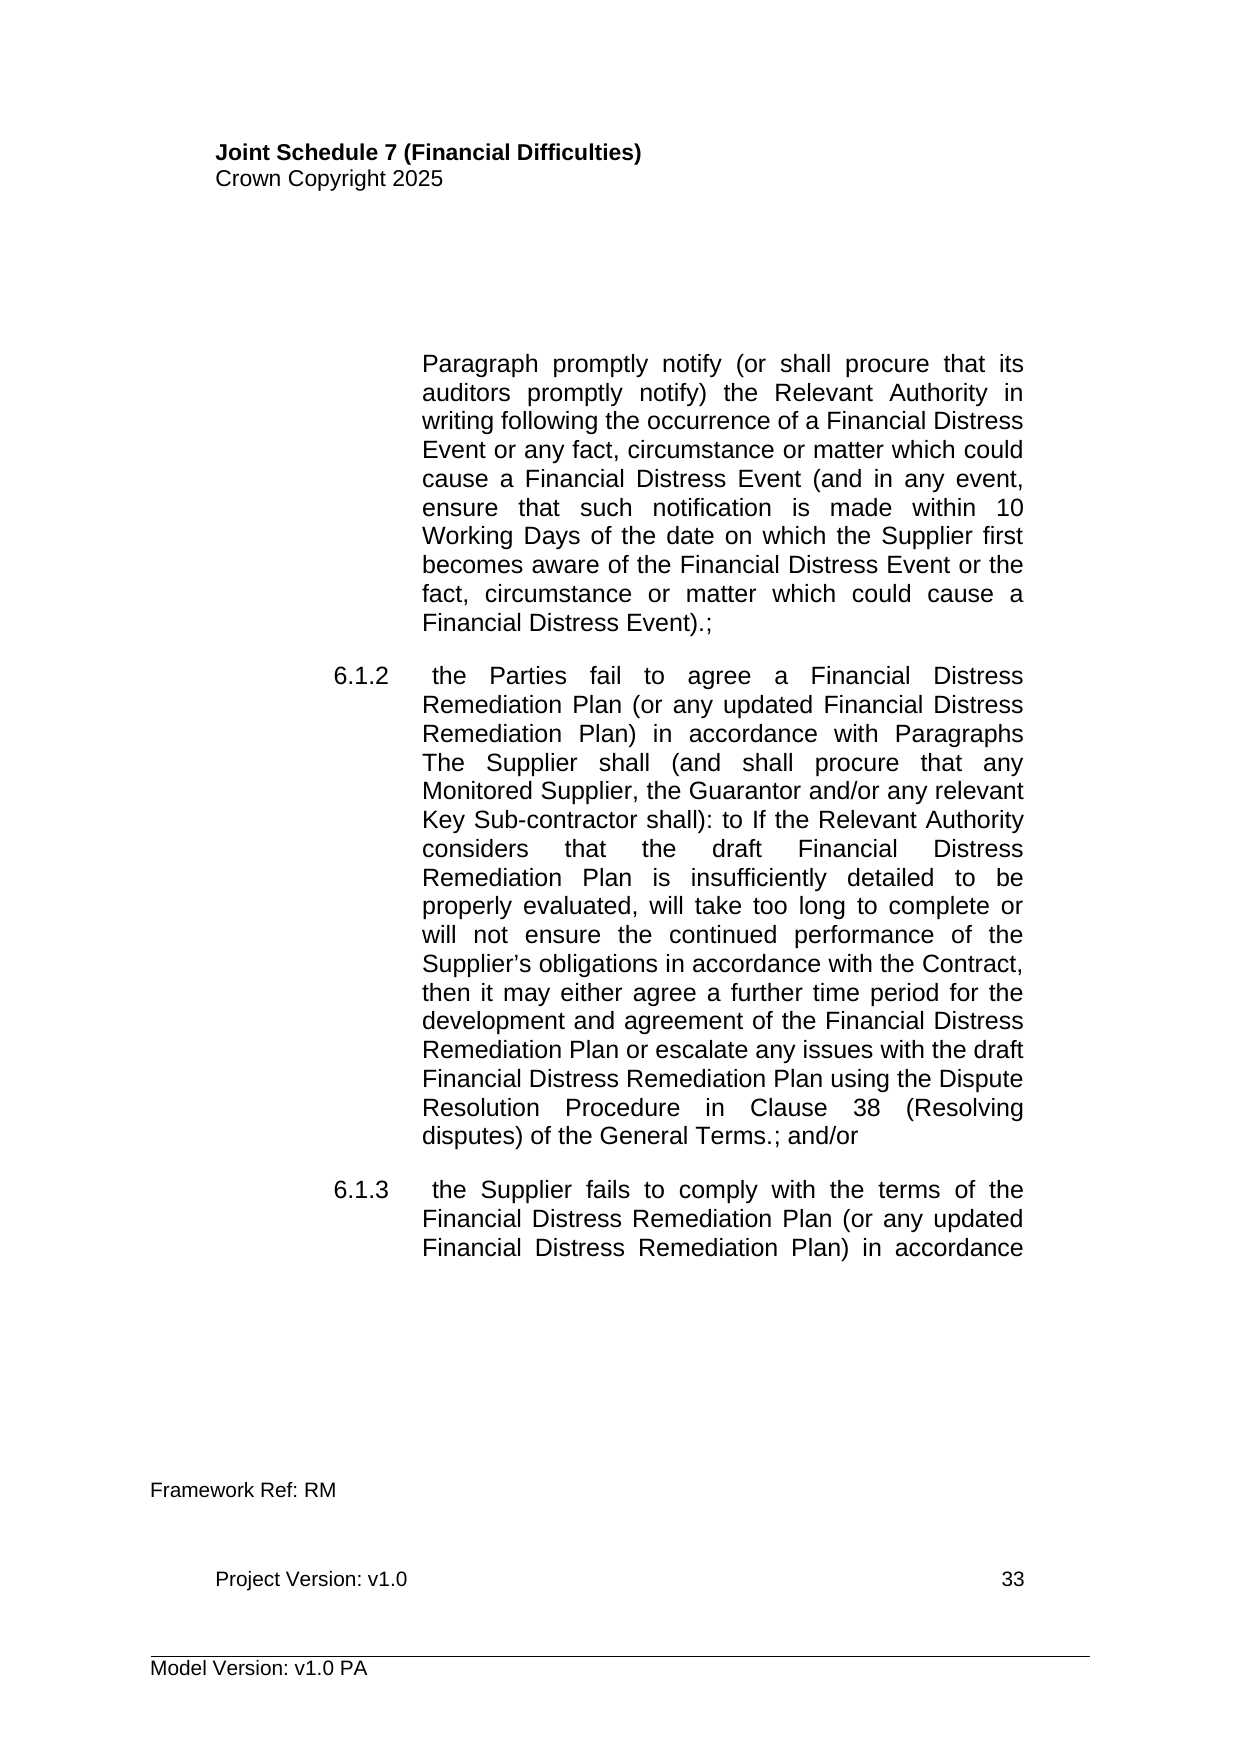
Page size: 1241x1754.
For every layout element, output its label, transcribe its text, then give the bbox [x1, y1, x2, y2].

list the Supplier fails to notify the Relevant Authority of a Financial Distress Event in accordance with Paragraph 2.3.3; [269, 285, 1089, 596]
list the Supplier fails to comply with the terms of the Financial Distress Remediation Plan (or any updated Financial Distress Remediation Plan) in accordance with Paragraph 4.6.3, [269, 1110, 1089, 1326]
list the Parties fail to agree a Financial Distress Remediation Plan (or any updated Financial Distress Remediation Plan) in accordance with Paragraphs 4.3 to 4.5; and/or [269, 596, 1089, 1110]
